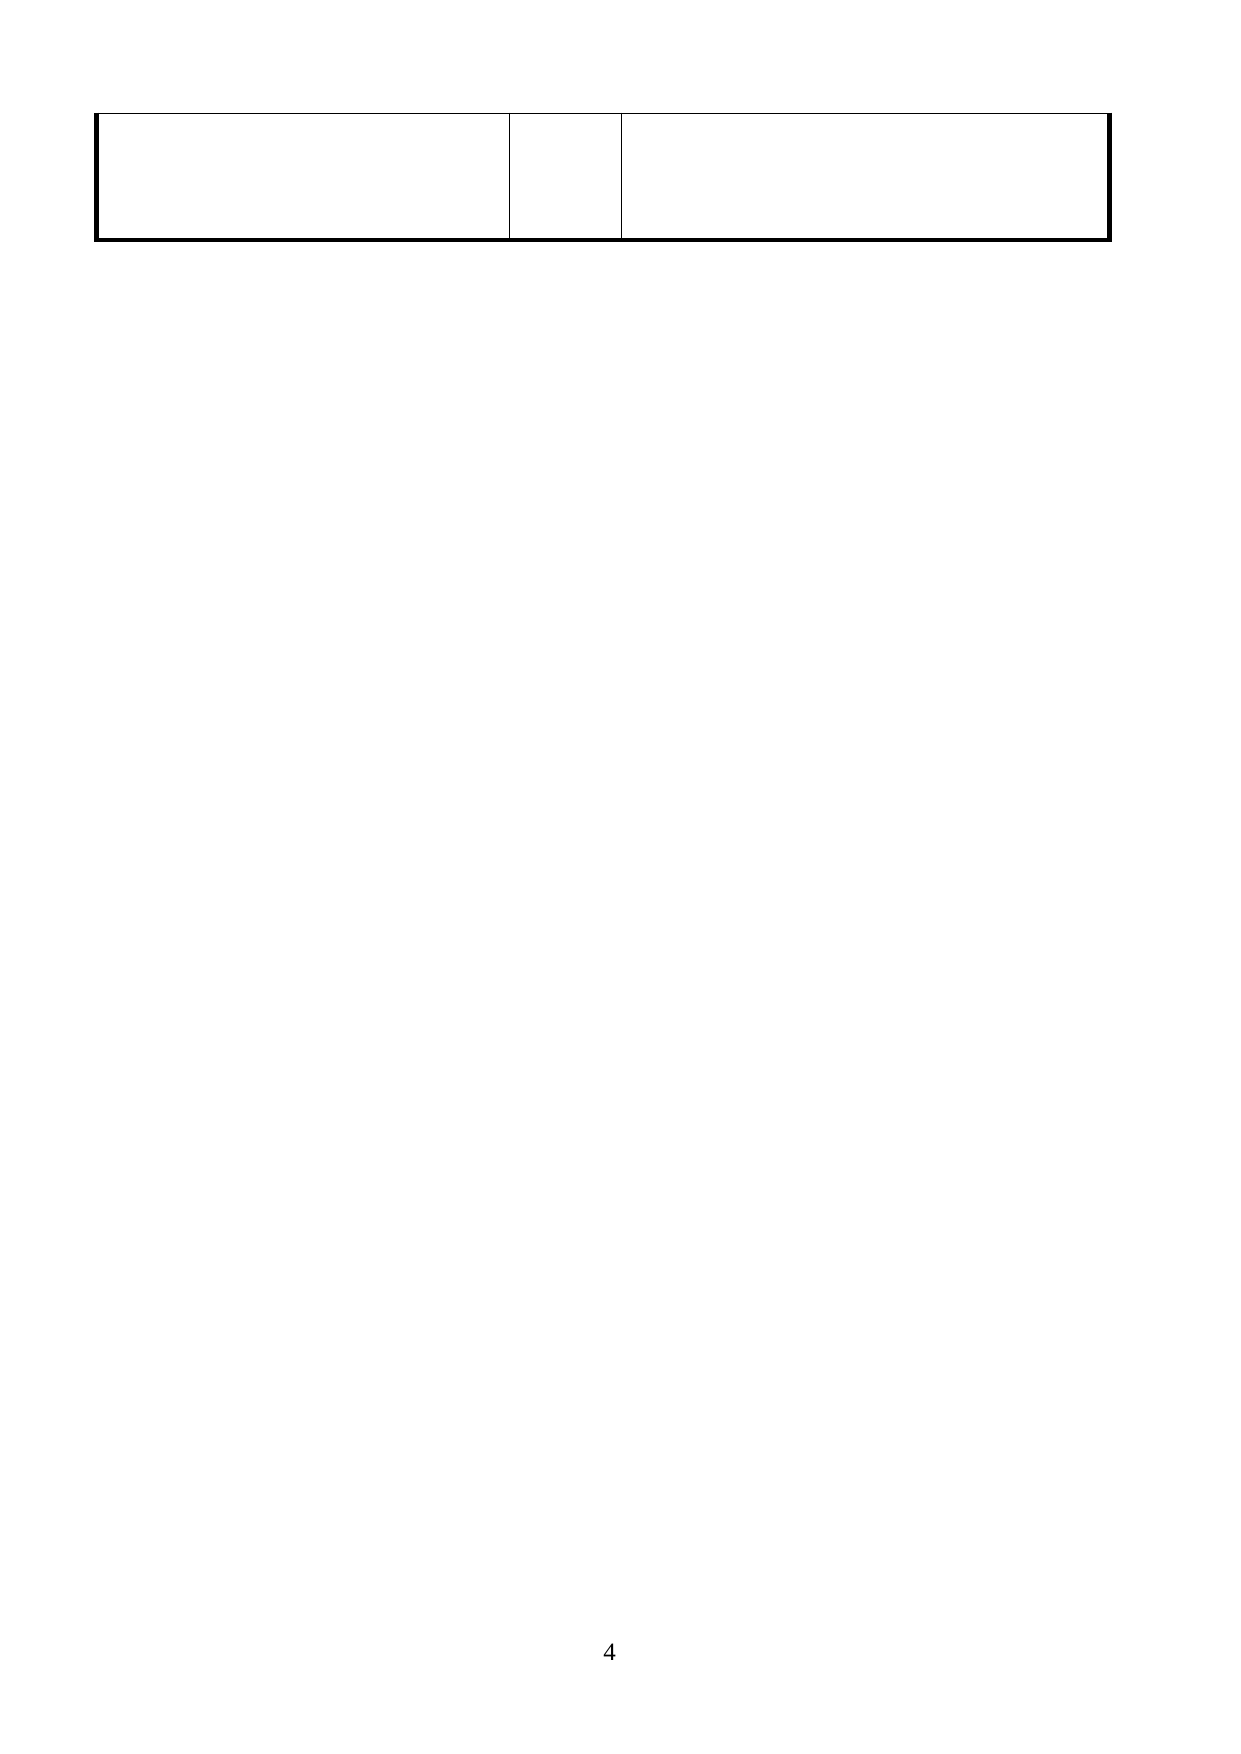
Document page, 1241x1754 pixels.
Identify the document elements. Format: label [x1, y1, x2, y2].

table_cell [99, 114, 509, 238]
table_cell [510, 114, 621, 238]
table_cell [622, 114, 1107, 238]
